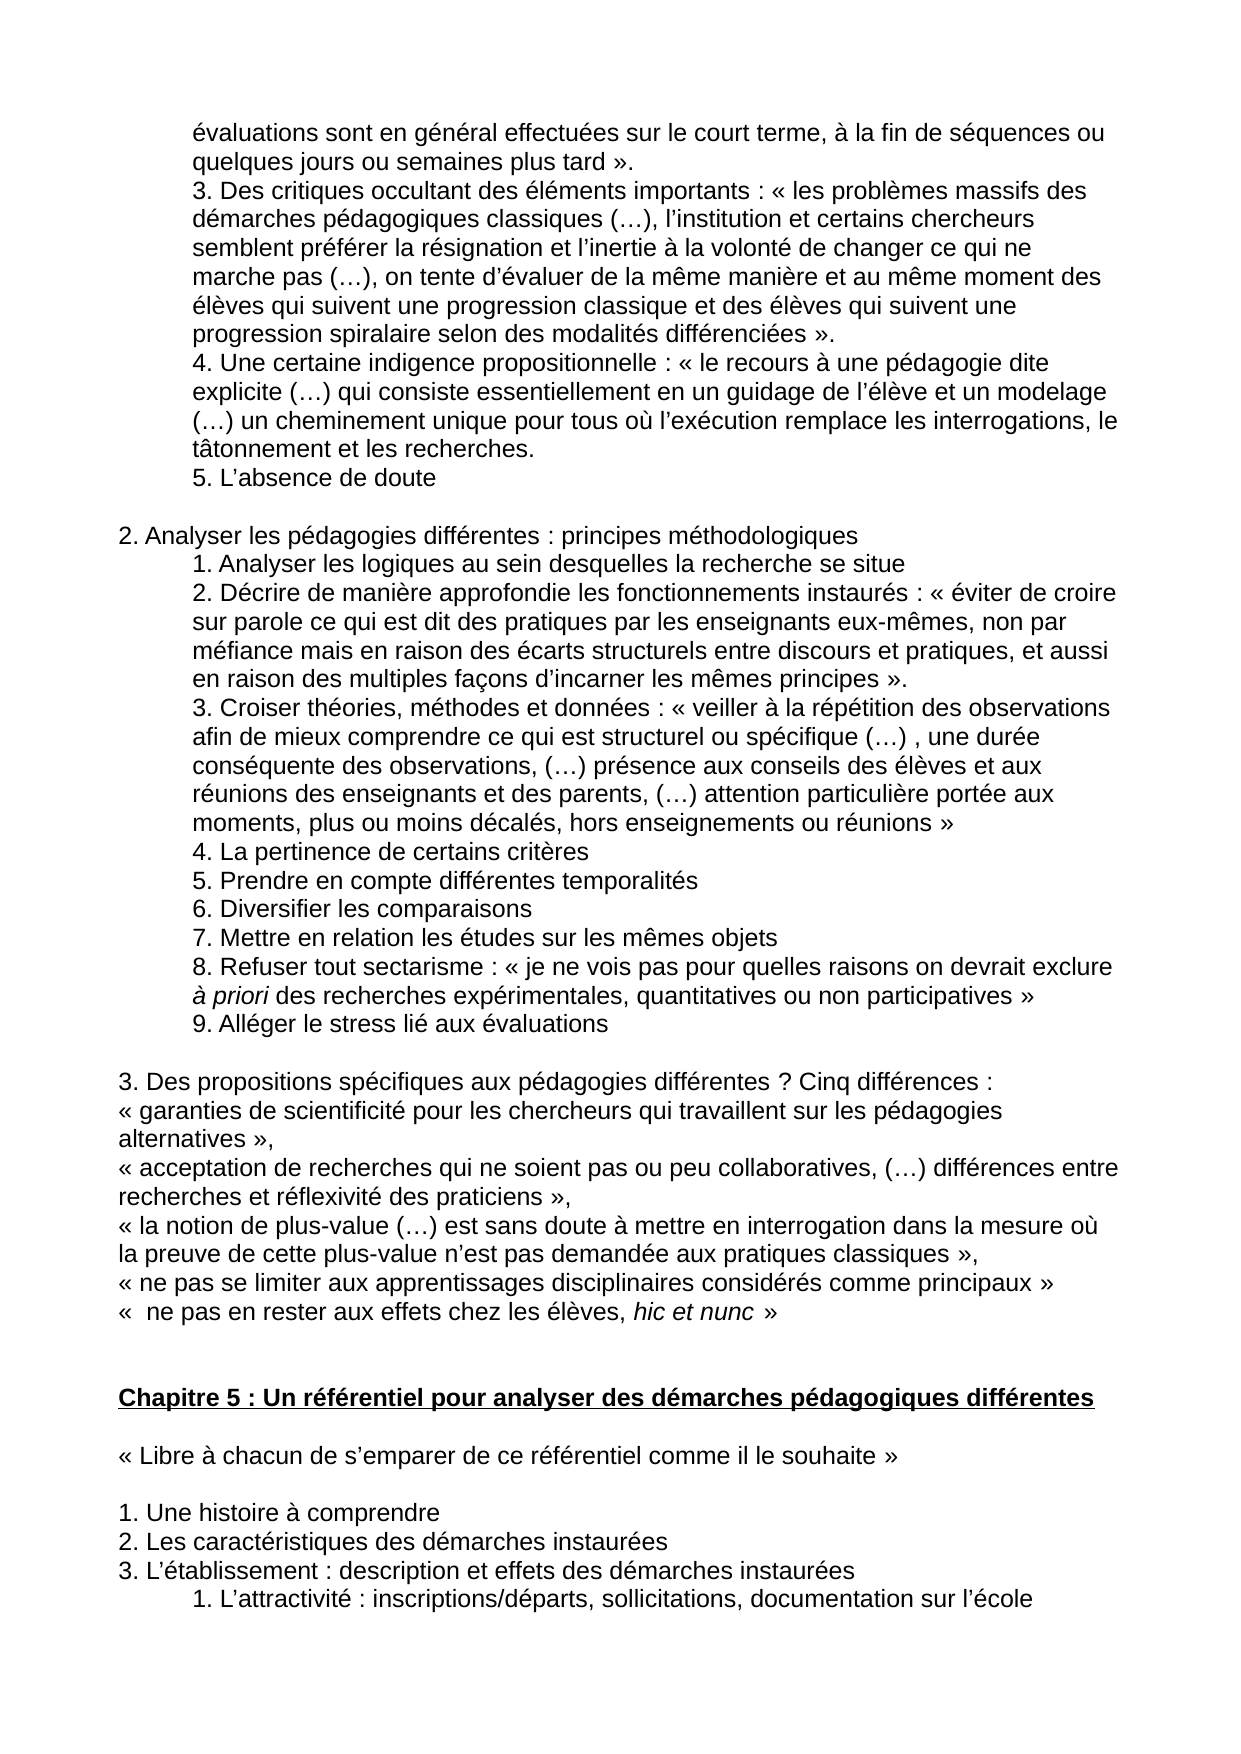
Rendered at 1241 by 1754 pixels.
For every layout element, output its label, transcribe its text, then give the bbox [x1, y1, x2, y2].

text 8. Refuser tout sectarisme : « je ne vois pas pour quelles raisons on devrait exclure à priori des recherches expérimentales, quantitatives ou non participatives » [118, 952, 1122, 1009]
text 1. L’attractivité : inscriptions/départs, sollicitations, documentation sur l’école [118, 1584, 1122, 1613]
text « Libre à chacun de s’emparer de ce référentiel comme il le souhaite » [118, 1441, 1122, 1469]
text « acceptation de recherches qui ne soient pas ou peu collaboratives, (…) différences entre recherches et réflexivité des praticiens », [118, 1153, 1122, 1211]
text 1. Analyser les logiques au sein desquelles la recherche se situe [118, 549, 1122, 578]
text 3. L’établissement : description et effets des démarches instaurées [118, 1556, 1122, 1584]
text « garanties de scientificité pour les chercheurs qui travaillent sur les pédagogies alternatives », [118, 1096, 1122, 1153]
text 5. L’absence de doute [118, 463, 1122, 492]
text 4. La pertinence de certains critères [118, 837, 1122, 866]
text 2. Les caractéristiques des démarches instaurées [118, 1527, 1122, 1556]
text 5. Prendre en compte différentes temporalités [118, 866, 1122, 894]
text 2. Analyser les pédagogies différentes : principes méthodologiques [118, 521, 1122, 549]
text 1. Une histoire à comprendre [118, 1498, 1122, 1527]
text 3. Des propositions spécifiques aux pédagogies différentes ? Cinq différences : [118, 1067, 1122, 1096]
text évaluations sont en général effectuées sur le court terme, à la fin de séquences ou quelques jours ou semaines plus tard ». [118, 118, 1122, 176]
text 3. Croiser théories, méthodes et données : « veiller à la répétition des observations afin de mieux comprendre ce qui est structurel ou spécifique (…) , une durée conséquente des observations, (…) présence aux conseils des élèves et aux réunions des enseignants et des parents, (…) attention particulière portée aux moments, plus ou moins décalés, hors enseignements ou réunions » [118, 693, 1122, 837]
text 9. Alléger le stress lié aux évaluations [118, 1009, 1122, 1038]
text « la notion de plus-value (…) est sans doute à mettre en interrogation dans la mesure où la preuve de cette plus-value n’est pas demandée aux pratiques classiques », [118, 1211, 1122, 1268]
text « ne pas en rester aux effets chez les élèves, hic et nunc » [118, 1297, 1122, 1326]
text Chapitre 5 : Un référentiel pour analyser des démarches pédagogiques différentes [118, 1383, 1122, 1412]
text 2. Décrire de manière approfondie les fonctionnements instaurés : « éviter de croire sur parole ce qui est dit des pratiques par les enseignants eux-mêmes, non par méfiance mais en raison des écarts structurels entre discours et pratiques, et aussi en raison des multiples façons d’incarner les mêmes principes ». [118, 578, 1122, 693]
text 6. Diversifier les comparaisons [118, 894, 1122, 923]
text 3. Des critiques occultant des éléments importants : « les problèmes massifs des démarches pédagogiques classiques (…), l’institution et certains chercheurs semblent préférer la résignation et l’inertie à la volonté de changer ce qui ne marche pas (…), on tente d’évaluer de la même manière et au même moment des élèves qui suivent une progression classique et des élèves qui suivent une progression spiralaire selon des modalités différenciées ». [118, 176, 1122, 348]
text 4. Une certaine indigence propositionnelle : « le recours à une pédagogie dite explicite (…) qui consiste essentiellement en un guidage de l’élève et un modelage (…) un cheminement unique pour tous où l’exécution remplace les interrogations, le tâtonnement et les recherches. [118, 348, 1122, 463]
text « ne pas se limiter aux apprentissages disciplinaires considérés comme principaux » [118, 1268, 1122, 1297]
text 7. Mettre en relation les études sur les mêmes objets [118, 923, 1122, 952]
